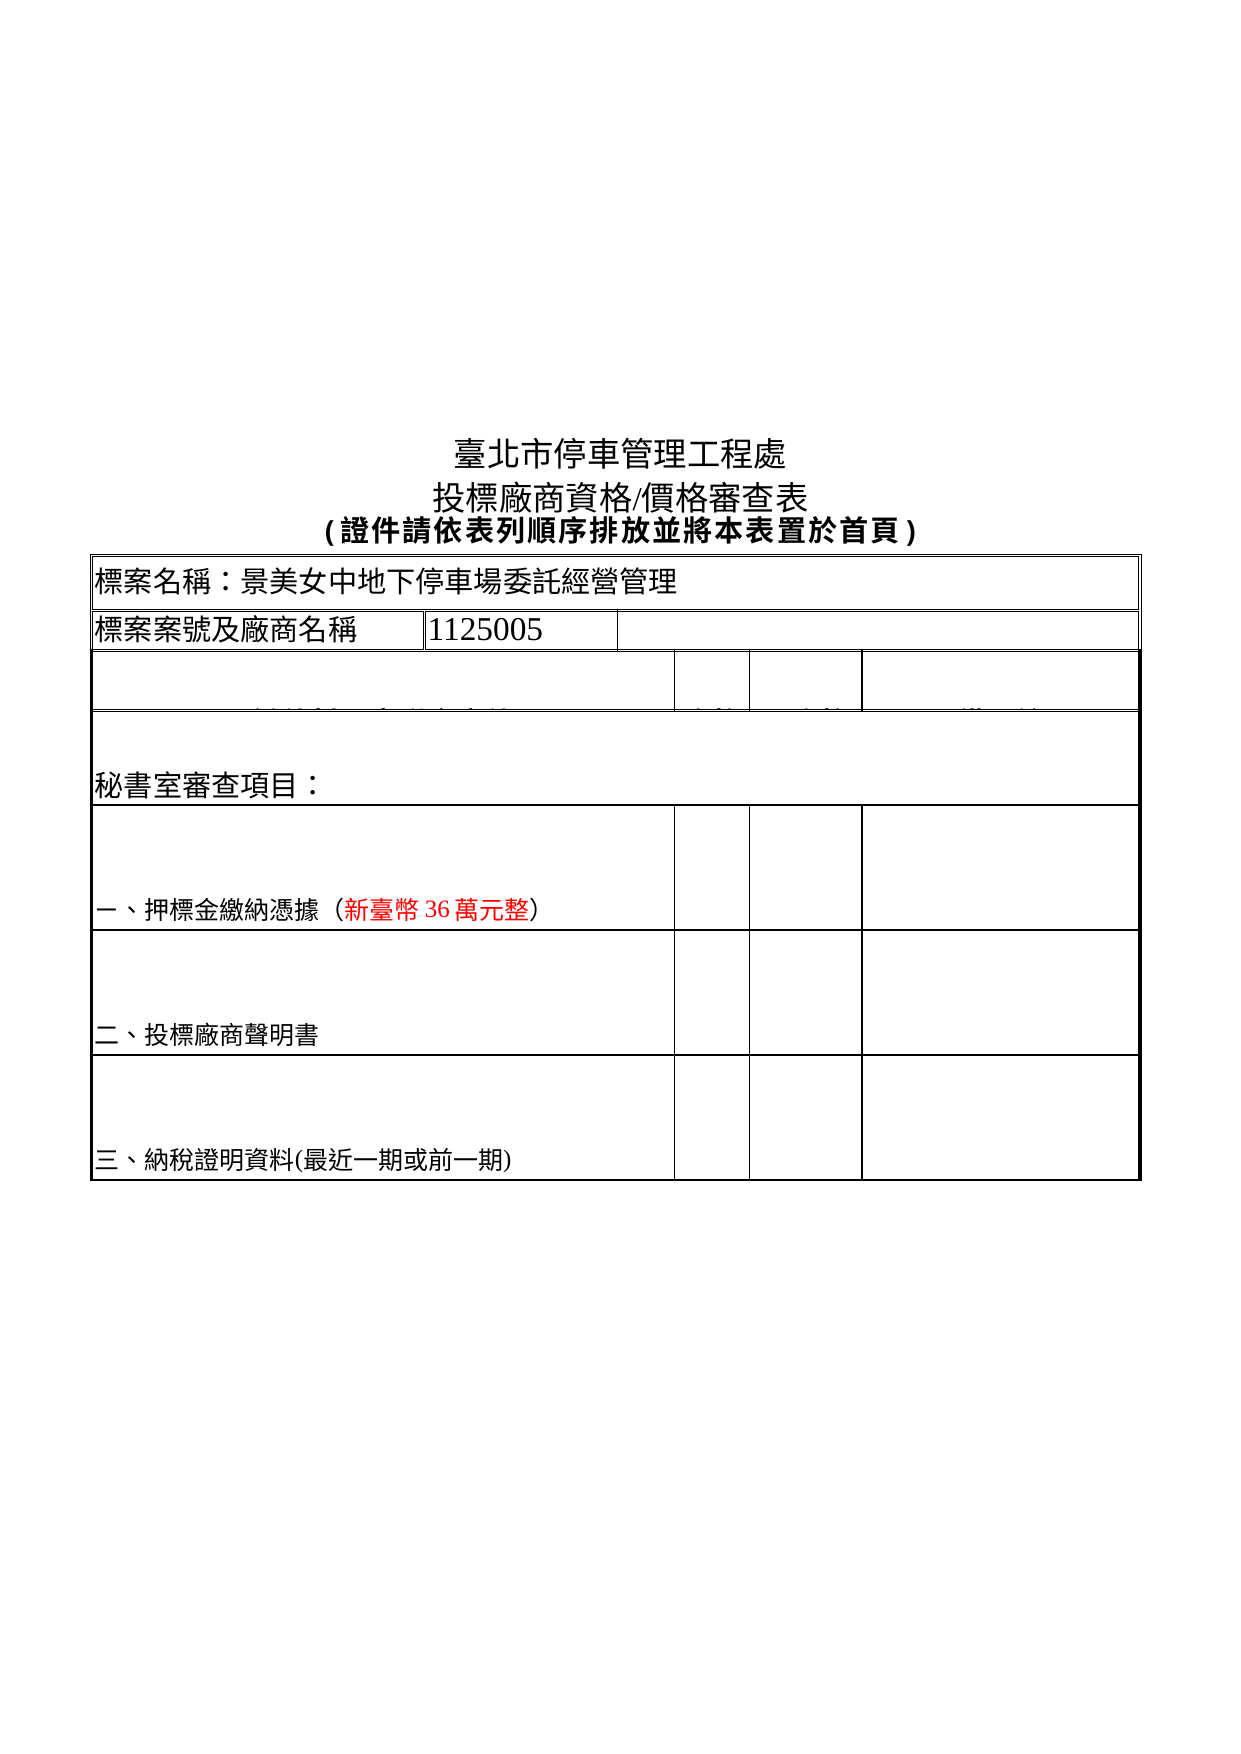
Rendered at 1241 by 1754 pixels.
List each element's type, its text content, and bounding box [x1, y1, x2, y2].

table_cell 二、投標廠商聲明書 [93, 931, 674, 1054]
table_cell [750, 806, 861, 929]
table_cell [750, 931, 861, 1054]
text 臺北市停車管理工程處 [59, 442, 1181, 473]
text 投標廠商資格/價格審查表 [59, 485, 1181, 517]
table_cell [863, 806, 1138, 929]
table_cell ㄧ、押標金繳納憑據（新臺幣36萬元整） [93, 806, 674, 929]
table_header 標案名稱：景美女中地下停車場委託經營管理 [93, 557, 1138, 609]
table_cell 備 註 [863, 652, 1138, 709]
text (證件請依表列順序排放並將本表置於首頁) [59, 517, 1181, 548]
table_cell [750, 1056, 861, 1179]
table_cell [618, 612, 1138, 649]
table_cell [863, 931, 1138, 1054]
table_cell [863, 1056, 1138, 1179]
table_cell 1125005 [426, 612, 617, 649]
table_cell 三、納稅證明資料(最近一期或前一期) [93, 1056, 674, 1179]
table_cell [675, 931, 749, 1054]
table_cell [675, 806, 749, 929]
table_cell 證件封內應附之文件 [93, 652, 674, 709]
table_cell 合格 [675, 652, 749, 709]
table_cell 秘書室審查項目： [93, 712, 1138, 804]
table_cell 不合格 [750, 652, 861, 709]
table_cell 標案案號及廠商名稱 [93, 612, 423, 649]
table_cell [675, 1056, 749, 1179]
